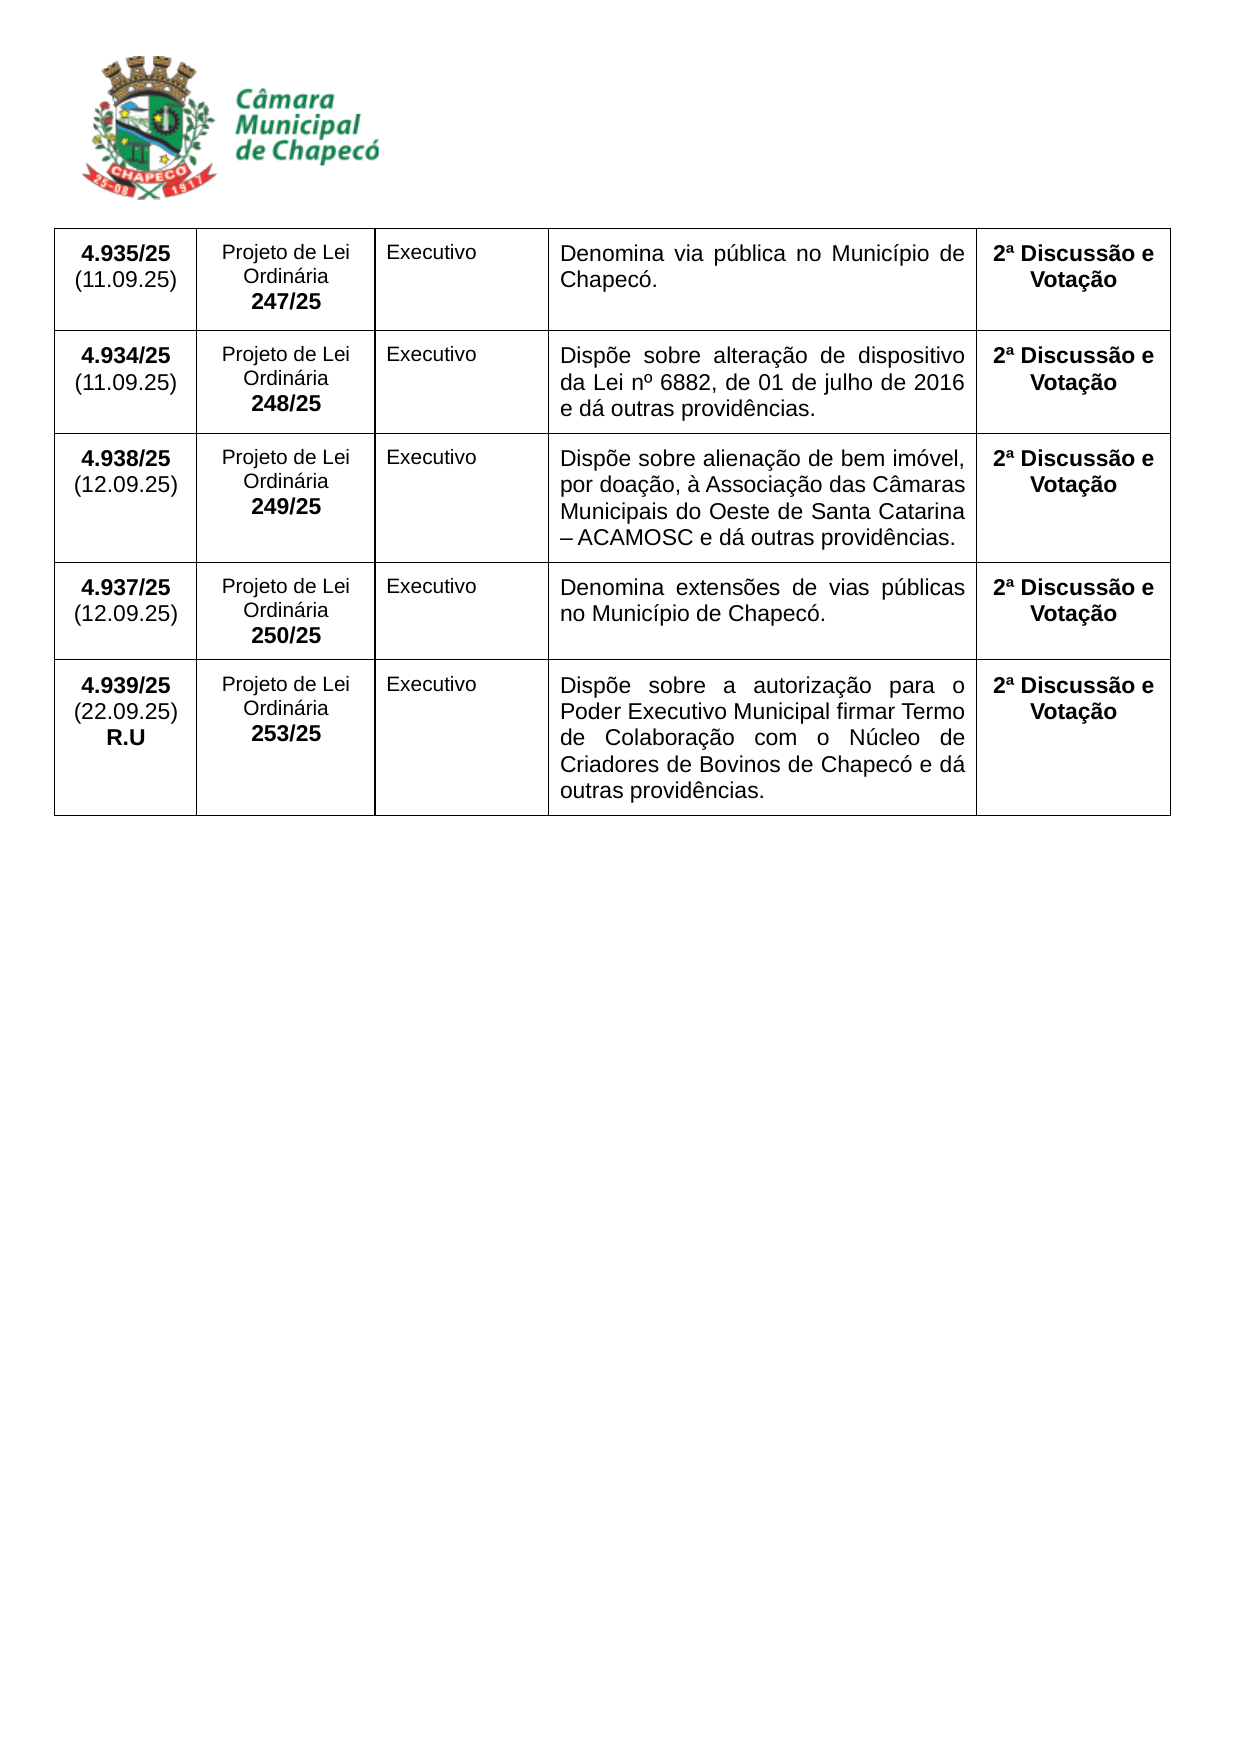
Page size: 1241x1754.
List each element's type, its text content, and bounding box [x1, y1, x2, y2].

table_cell Dispõe sobre a autorização para o Poder Executivo Municipal firmar Termo de Colaboração com o Núcleo de Criadores de Bovinos de Chapecó e dá outras providências. [549, 660, 976, 815]
table_cell Executivo [376, 660, 548, 815]
table_cell Projeto de Lei Ordinária 250/25 [197, 563, 374, 659]
table_cell Executivo [376, 331, 548, 433]
table_cell Projeto de Lei Ordinária 247/25 [197, 229, 374, 330]
table_cell Projeto de Lei Ordinária 253/25 [197, 660, 374, 815]
picture [81, 56, 379, 200]
table_cell Executivo [376, 434, 548, 562]
table_cell 4.937/25 (12.09.25) [55, 563, 196, 659]
table_cell 2ª Discussão e Votação [977, 660, 1170, 815]
table_cell 2ª Discussão e Votação [977, 331, 1170, 433]
table_cell 2ª Discussão e Votação [977, 563, 1170, 659]
table_cell 4.939/25 (22.09.25) R.U [55, 660, 196, 815]
table_cell Executivo [376, 229, 548, 330]
table_cell 4.935/25 (11.09.25) [55, 229, 196, 330]
table_cell Dispõe sobre alteração de dispositivo da Lei nº 6882, de 01 de julho de 2016 e dá outras providências. [549, 331, 976, 433]
table_cell 2ª Discussão e Votação [977, 434, 1170, 562]
table_cell Executivo [376, 563, 548, 659]
table_cell Dispõe sobre alienação de bem imóvel, por doação, à Associação das Câmaras Municipais do Oeste de Santa Catarina – ACAMOSC e dá outras providências. [549, 434, 976, 562]
table_cell Denomina extensões de vias públicas no Município de Chapecó. [549, 563, 976, 659]
table_cell Projeto de Lei Ordinária 248/25 [197, 331, 374, 433]
table_cell 4.934/25 (11.09.25) [55, 331, 196, 433]
table_cell 2ª Discussão e Votação [977, 229, 1170, 330]
table_cell 4.938/25 (12.09.25) [55, 434, 196, 562]
table_cell Denomina via pública no Município de Chapecó. [549, 229, 976, 330]
table_cell Projeto de Lei Ordinária 249/25 [197, 434, 374, 562]
